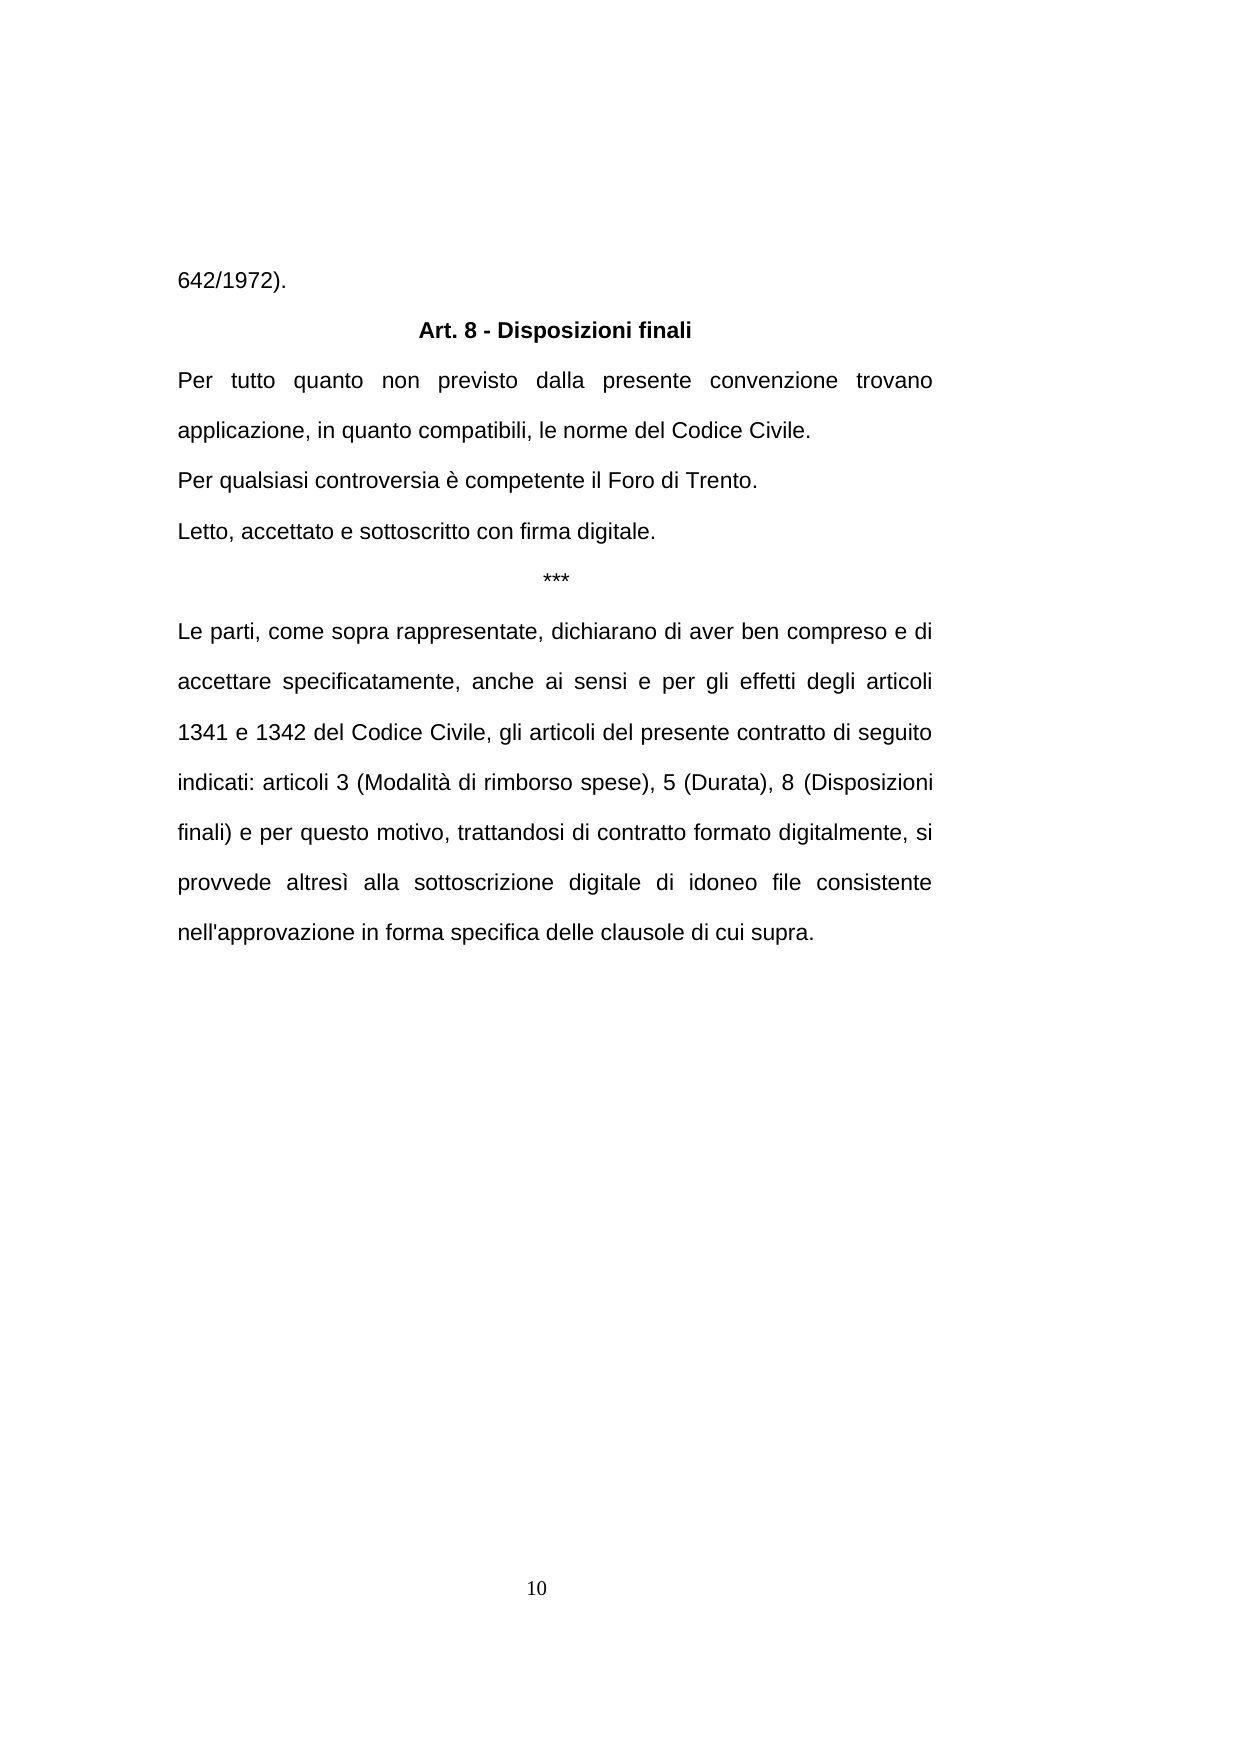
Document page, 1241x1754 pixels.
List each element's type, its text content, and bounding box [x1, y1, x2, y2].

text Art. 8 - Disposizioni finali [177, 298, 933, 348]
text *** [177, 549, 933, 599]
text Letto, accettato e sottoscritto con firma digitale. [177, 499, 933, 549]
text Per qualsiasi controversia è competente il Foro di Trento. [177, 449, 933, 499]
text 642/1972). [177, 248, 933, 298]
text Per tutto quanto non previsto dalla presente convenzione trovano applicazione, in quanto compatibili, le norme del Codice Civile. [177, 348, 933, 449]
text Le parti, come sopra rappresentate, dichiarano di aver ben compreso e di accettare specificatamente, anche ai sensi e per gli effetti degli articoli 1341 e 1342 del Codice Civile, gli articoli del presente contratto di seguito indicati: articoli 3 (Modalità di rimborso spese), 5 (Durata), 8 (Disposizioni finali) e per questo motivo, trattandosi di contratto formato digitalmente, si provvede altresì alla sottoscrizione digitale di idoneo file consistente nell'approvazione in forma specifica delle clausole di cui supra. [177, 599, 933, 951]
